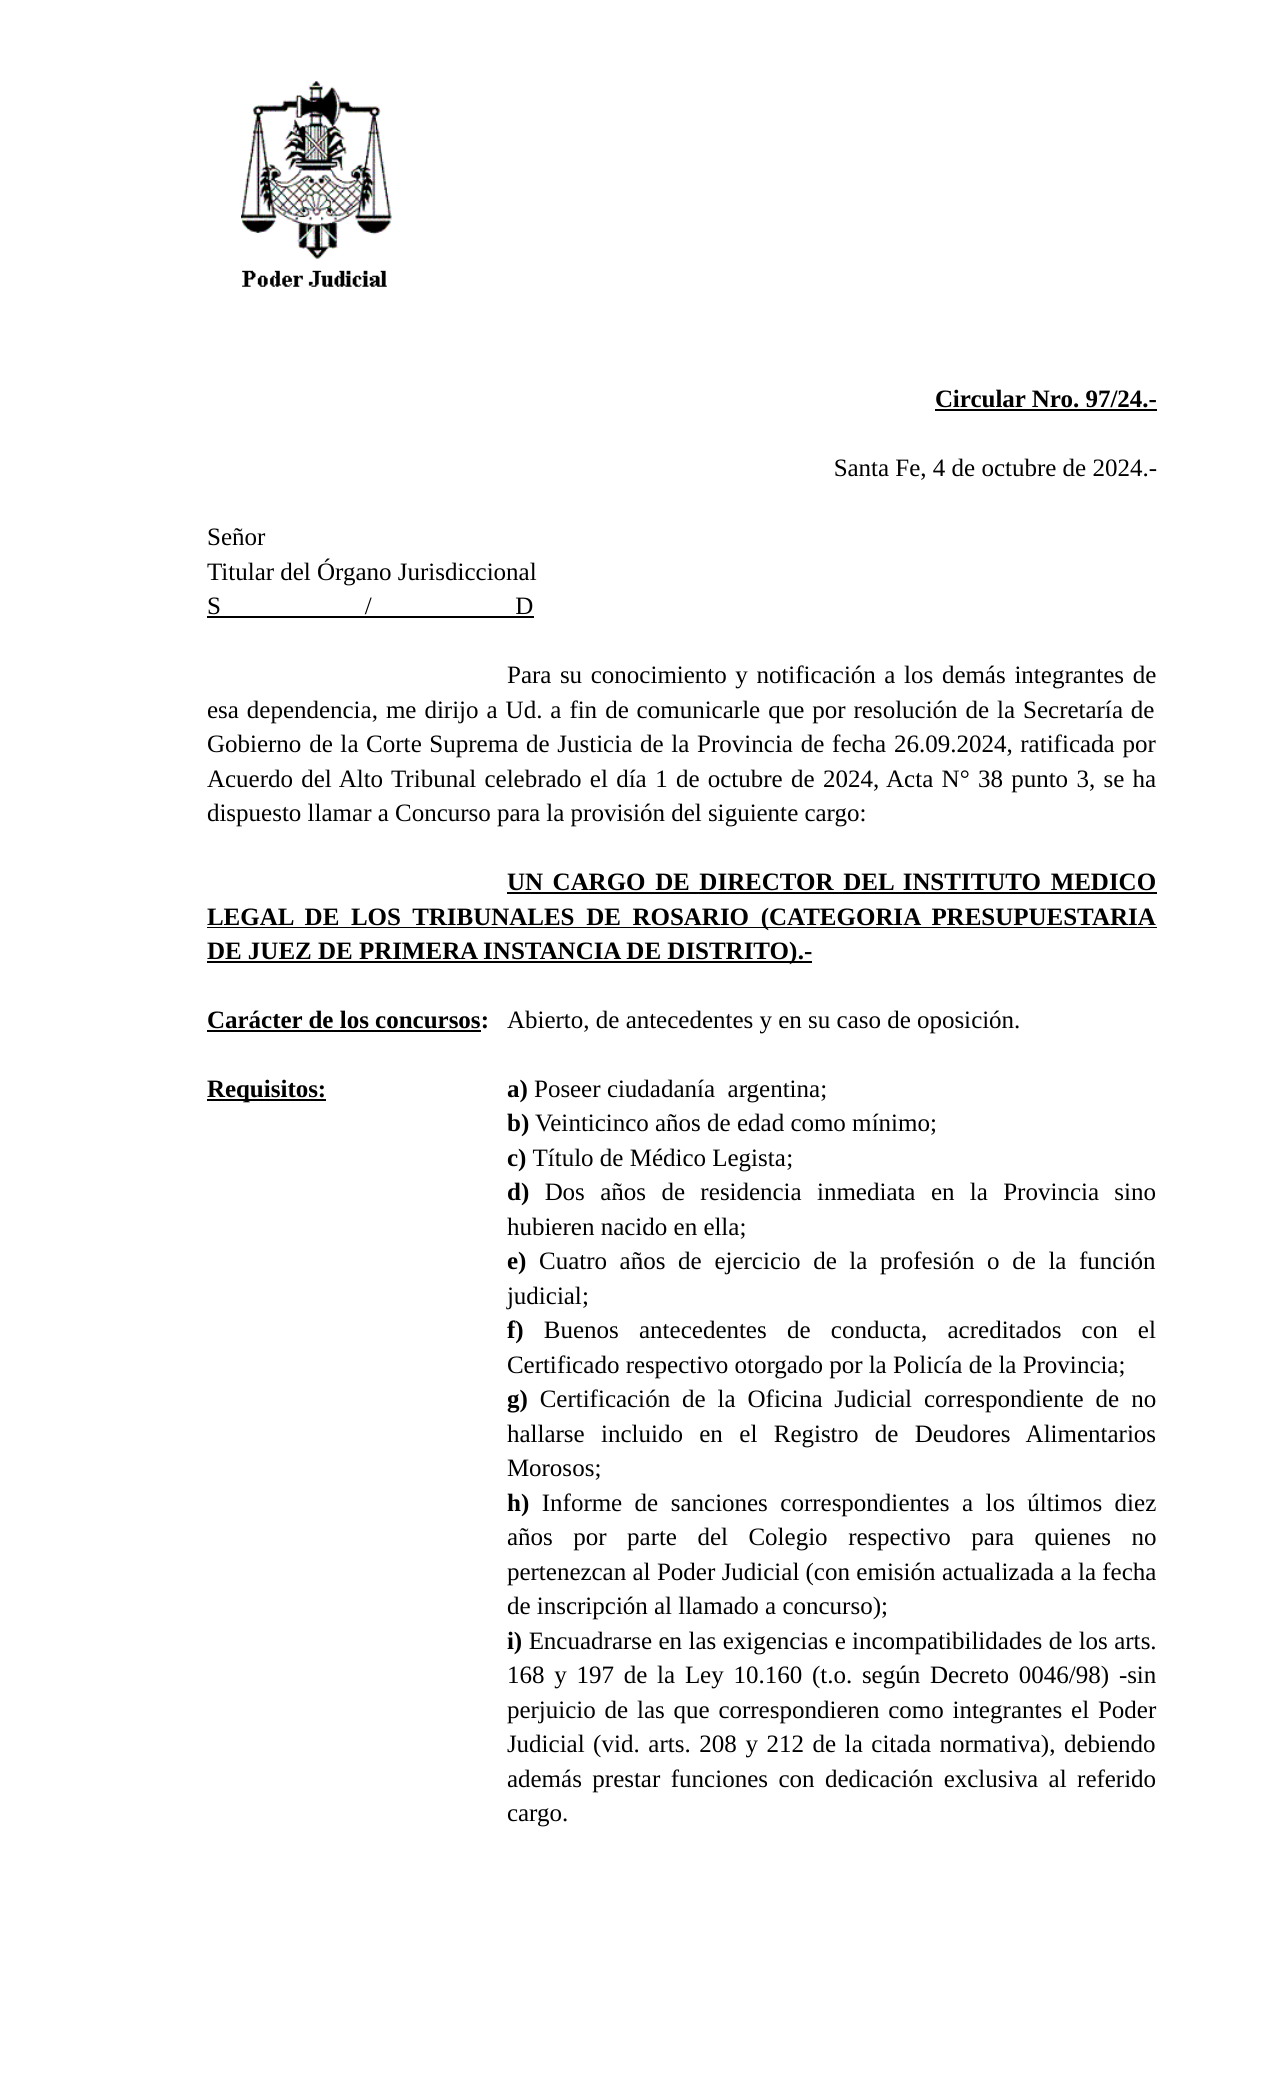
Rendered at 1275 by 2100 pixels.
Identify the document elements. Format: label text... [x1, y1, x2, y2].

text Para su conocimiento y notificación a los demás integrantes de esa dependencia, me dirijo a Ud. a fin de comunicarle que por resolución de la Secretaría de Gobierno de la Corte Suprema de Justicia de la Provincia de fecha 26.09.2024, ratificada por Acuerdo del Alto Tribunal celebrado el día 1 de octubre de 2024, Acta N° 38 punto 3, se ha dispuesto llamar a Concurso para la provisión del siguiente cargo: [207, 660, 1157, 827]
text i) Encuadrarse en las exigencias e incompatibilidades de los arts. 168 y 197 de la Ley 10.160 (t.o. según Decreto 0046/98) -sin perjuicio de las que correspondieren como integrantes el Poder Judicial (vid. arts. 208 y 212 de la citada normativa), debiendo además prestar funciones con dedicación exclusiva al referido cargo. [507, 1626, 1157, 1827]
text g) Certificación de la Oficina Judicial correspondiente de no hallarse incluido en el Registro de Deudores Alimentarios Morosos; [507, 1384, 1157, 1482]
text S / D [207, 591, 1157, 620]
picture [241, 81, 393, 309]
text e) Cuatro años de ejercicio de la profesión o de la función judicial; [507, 1246, 1157, 1310]
text b) Veinticinco años de edad como mínimo; [507, 1108, 1157, 1137]
text Requisitos: a) Poseer ciudadanía argentina; [207, 1074, 1157, 1103]
text Carácter de los concursos: Abierto, de antecedentes y en su caso de oposición. [207, 1005, 1157, 1034]
text DE JUEZ DE PRIMERA INSTANCIA DE DISTRITO).- [207, 928, 1157, 965]
text d) Dos años de residencia inmediata en la Provincia sino hubieren nacido en ella; [507, 1177, 1157, 1241]
text c) Título de Médico Legista; [507, 1143, 1157, 1172]
text Señor [207, 522, 1157, 551]
text h) Informe de sanciones correspondientes a los últimos diez años por parte del Colegio respectivo para quienes no pertenezcan al Poder Judicial (con emisión actualizada a la fecha de inscripción al llamado a concurso); [507, 1488, 1157, 1620]
text Titular del Órgano Jurisdiccional [207, 557, 1157, 586]
text f) Buenos antecedentes de conducta, acreditados con el Certificado respectivo otorgado por la Policía de la Provincia; [507, 1315, 1157, 1379]
text UN CARGO DE DIRECTOR DEL INSTITUTO MEDICO LEGAL DE LOS TRIBUNALES DE ROSARIO (CATEGORIA PRESUPUESTARIA [207, 867, 1157, 927]
text Circular Nro. 97/24.- [207, 384, 1157, 413]
text Santa Fe, 4 de octubre de 2024.- [207, 453, 1157, 482]
